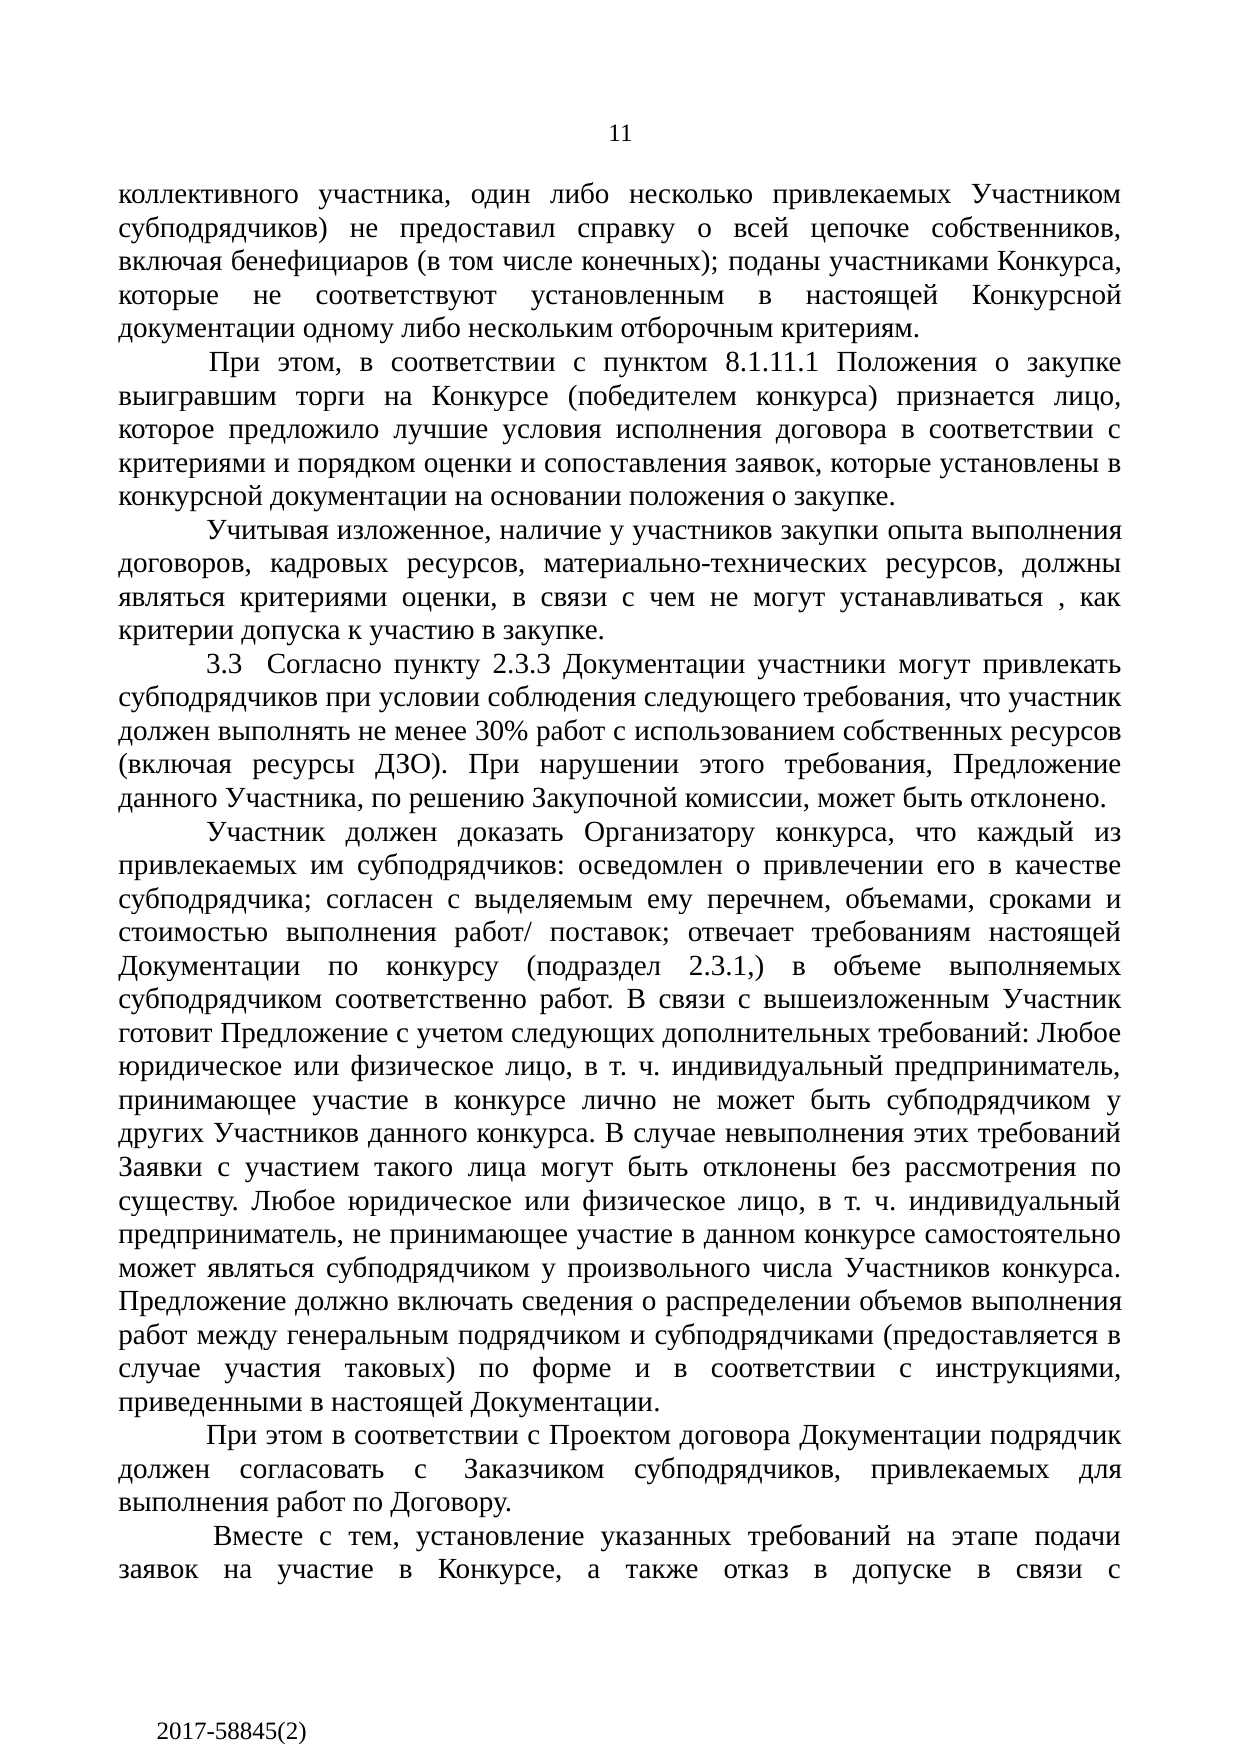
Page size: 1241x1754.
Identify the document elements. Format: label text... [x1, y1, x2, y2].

text 3.3 Согласно пункту 2.3.3 Документации участники могут привлекать субподрядчиков при условии соблюдения следующего требования, что участник должен выполнять не менее 30% работ c использованием собственных ресурсов (включая ресурсы ДЗО). При нарушении этого требования, Предложение данного Участника, по решению Закупочной комиссии, может быть отклонено. [118, 646, 1122, 814]
text коллективного участника, один либо несколько привлекаемых Участником субподрядчиков) не предоставил справку о всей цепочке собственников, включая бенефициаров (в том числе конечных); поданы участниками Конкурса, которые не соответствуют установленным в настоящей Конкурсной документации одному либо нескольким отборочным критериям. [118, 176, 1122, 344]
text Участник должен доказать Организатору конкурса, что каждый из привлекаемых им субподрядчиков: осведомлен о привлечении его в качестве субподрядчика; согласен с выделяемым ему перечнем, объемами, сроками и стоимостью выполнения работ/ поставок; отвечает требованиям настоящей Документации по конкурсу (подраздел 2.3.1,) в объеме выполняемых субподрядчиком соответственно работ. В связи с вышеизложенным Участник готовит Предложение с учетом следующих дополнительных требований: Любое юридическое или физическое лицо, в т. ч. индивидуальный предприниматель, принимающее участие в конкурсе лично не может быть субподрядчиком у других Участников данного конкурса. В случае невыполнения этих требований Заявки с участием такого лица могут быть отклонены без рассмотрения по существу. Любое юридическое или физическое лицо, в т. ч. индивидуальный предприниматель, не принимающее участие в данном конкурсе самостоятельно может являться субподрядчиком у произвольного числа Участников конкурса. Предложение должно включать сведения о распределении объемов выполнения работ между генеральным подрядчиком и субподрядчиками (предоставляется в случае участия таковых) по форме и в соответствии с инструкциями, приведенными в настоящей Документации. [118, 814, 1122, 1417]
text Вместе с тем, установление указанных требований на этапе подачи заявок на участие в Конкурсе, а также отказ в допуске в связи с [118, 1518, 1122, 1585]
text При этом в соответствии с Проектом договора Документации подрядчик должен согласовать с Заказчиком субподрядчиков, привлекаемых для выполнения работ по Договору. [118, 1417, 1122, 1518]
text Учитывая изложенное, наличие у участников закупки опыта выполнения договоров, кадровых ресурсов, материально-технических ресурсов, должны являться критериями оценки, в связи с чем не могут устанавливаться , как критерии допуска к участию в закупке. [118, 512, 1122, 646]
text При этом, в соответствии с пунктом 8.1.11.1 Положения о закупке выигравшим торги на Конкурсе (победителем конкурса) признается лицо, которое предложило лучшие условия исполнения договора в соответствии с критериями и порядком оценки и сопоставления заявок, которые установлены в конкурсной документации на основании положения о закупке. [118, 344, 1122, 512]
